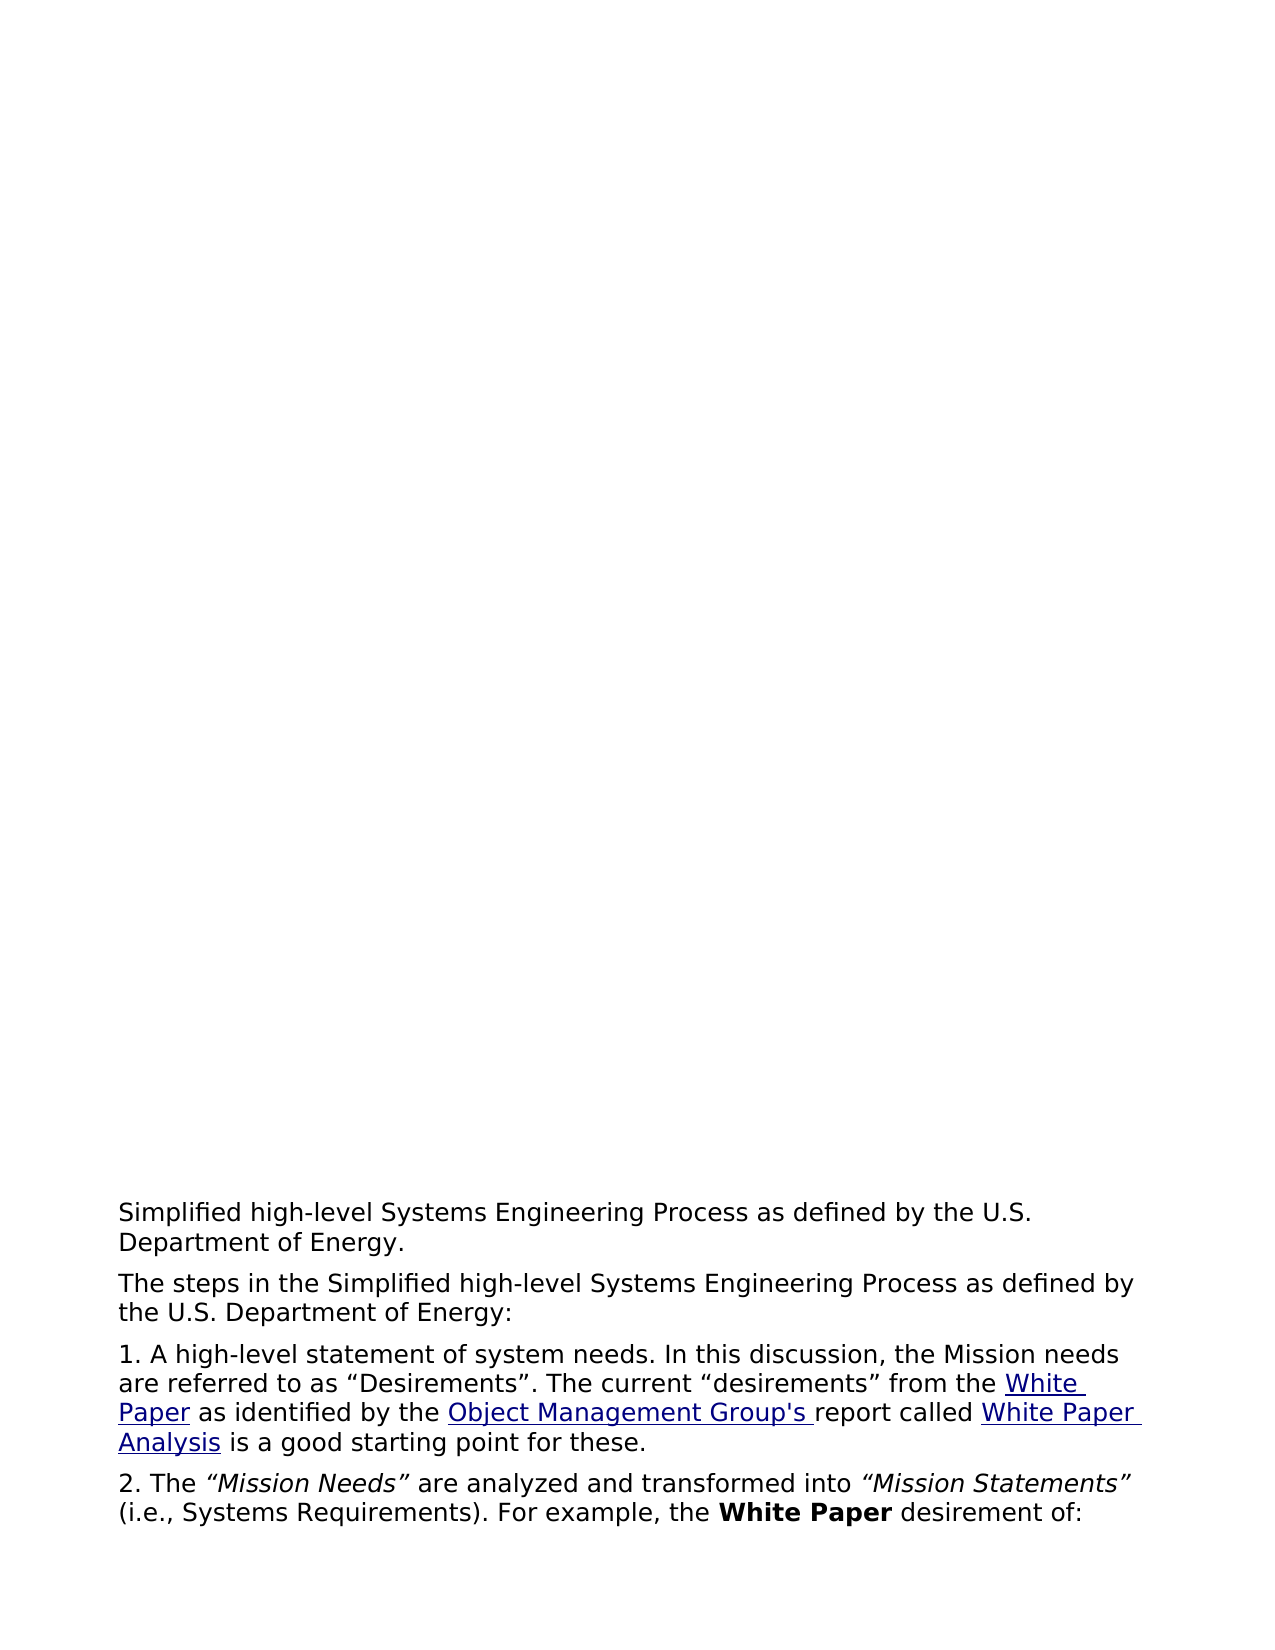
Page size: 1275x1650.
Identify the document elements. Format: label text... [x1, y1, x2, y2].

text The steps in the Simplified high-level Systems Engineering Process as defined by the U.S. Department of Energy: [118, 1269, 1157, 1328]
text 2. The “Mission Needs” are analyzed and transformed into “Mission Statements” (i.e., Systems Requirements). For example, the White Paper desirement of: [118, 1469, 1157, 1528]
text Simplified high-level Systems Engineering Process as defined by the U.S. Department of Energy. [118, 1198, 1157, 1257]
text 1. A high-level statement of system needs. In this discussion, the Mission needs are referred to as “Desirements”. The current “desirements” from the White Paper as identified by the Object Management Group's report called White Paper Analysis is a good starting point for these. [118, 1340, 1157, 1457]
